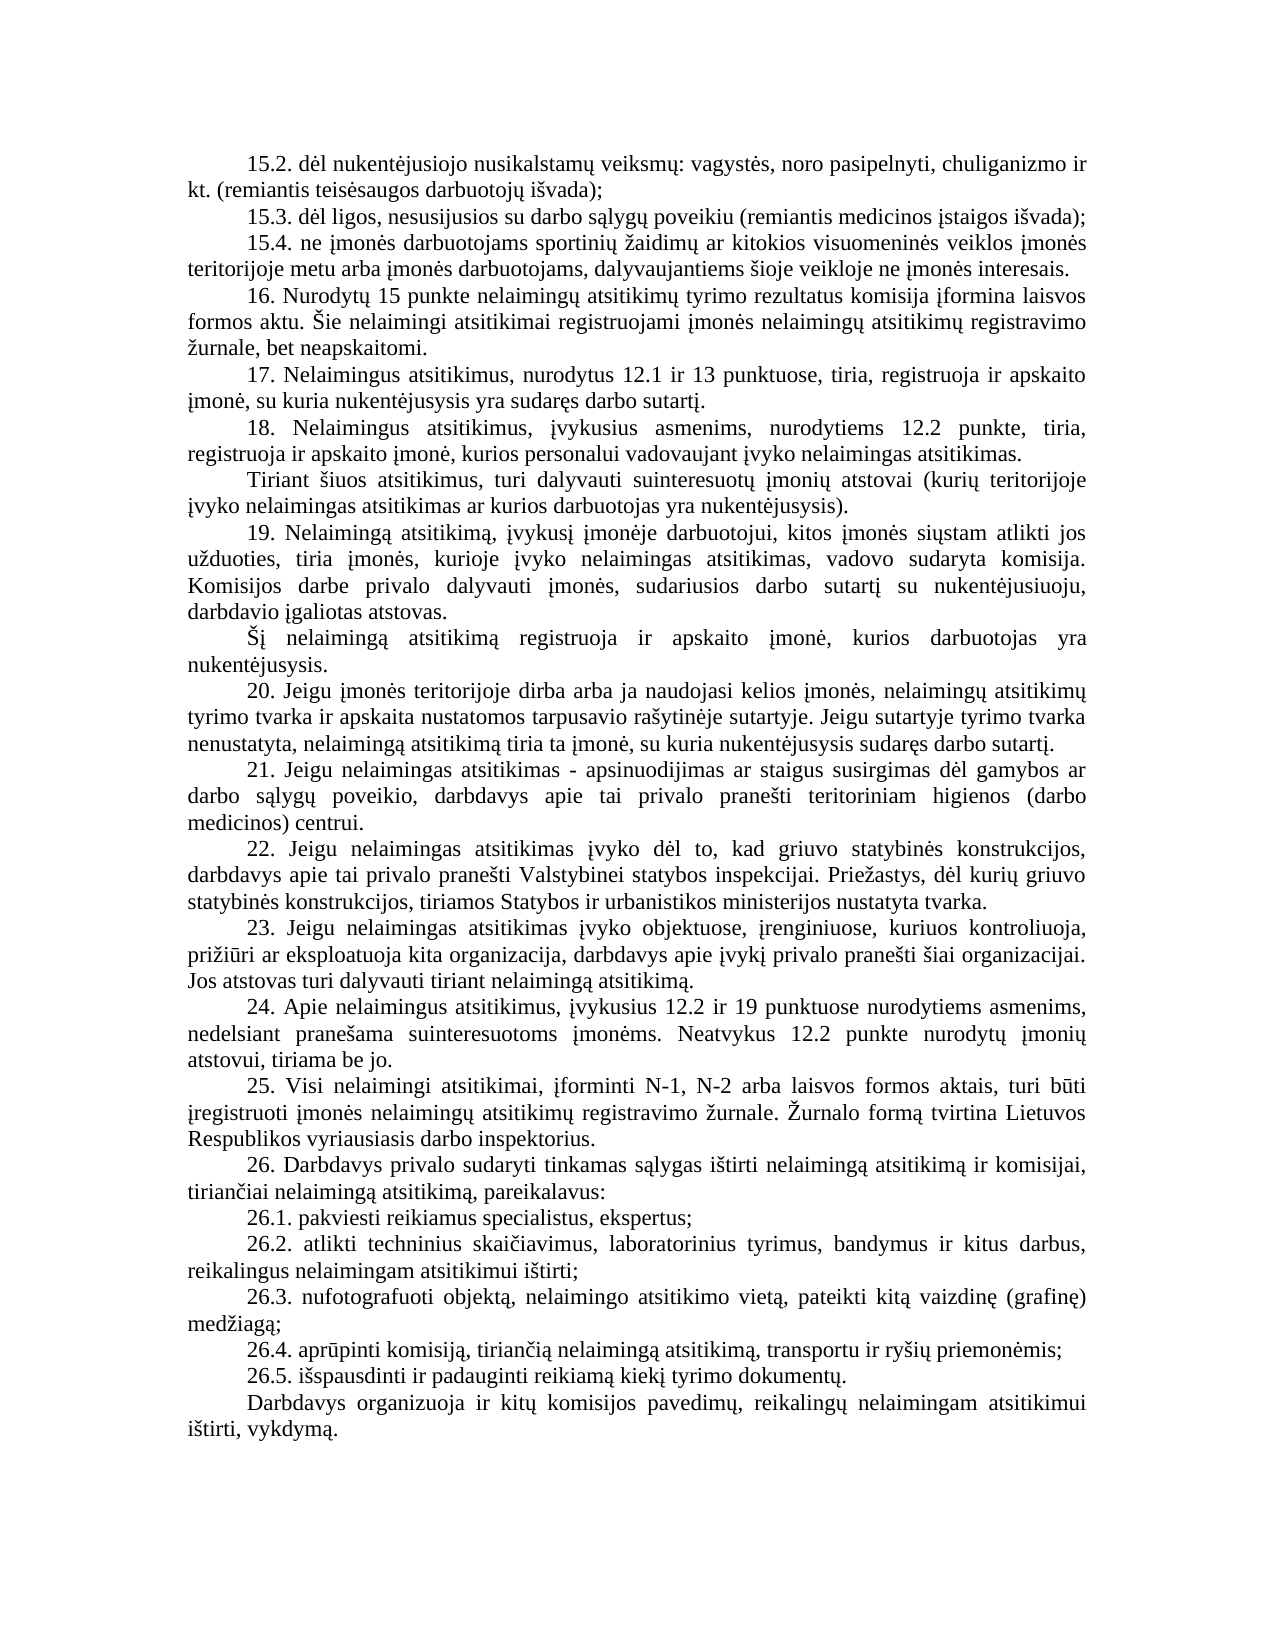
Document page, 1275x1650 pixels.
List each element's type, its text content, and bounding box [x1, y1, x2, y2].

text Tiriant šiuos atsitikimus, turi dalyvauti suinteresuotų įmonių atstovai (kurių teritorijoje įvyko nelaimingas atsitikimas ar kurios darbuotojas yra nukentėjusysis). [187, 466, 1087, 519]
text 21. Jeigu nelaimingas atsitikimas - apsinuodijimas ar staigus susirgimas dėl gamybos ar darbo sąlygų poveikio, darbdavys apie tai privalo pranešti teritoriniam higienos (darbo medicinos) centrui. [187, 756, 1087, 835]
text 18. Nelaimingus atsitikimus, įvykusius asmenims, nurodytiems 12.2 punkte, tiria, registruoja ir apskaito įmonė, kurios personalui vadovaujant įvyko nelaimingas atsitikimas. [187, 413, 1087, 466]
text 15.4. ne įmonės darbuotojams sportinių žaidimų ar kitokios visuomeninės veiklos įmonės teritorijoje metu arba įmonės darbuotojams, dalyvaujantiems šioje veikloje ne įmonės interesais. [187, 229, 1087, 282]
text 26.3. nufotografuoti objektą, nelaimingo atsitikimo vietą, pateikti kitą vaizdinę (grafinę) medžiagą; [187, 1283, 1087, 1336]
text 22. Jeigu nelaimingas atsitikimas įvyko dėl to, kad griuvo statybinės konstrukcijos, darbdavys apie tai privalo pranešti Valstybinei statybos inspekcijai. Priežastys, dėl kurių griuvo statybinės konstrukcijos, tiriamos Statybos ir urbanistikos ministerijos nustatyta tvarka. [187, 835, 1087, 914]
text 23. Jeigu nelaimingas atsitikimas įvyko objektuose, įrenginiuose, kuriuos kontroliuoja, prižiūri ar eksploatuoja kita organizacija, darbdavys apie įvykį privalo pranešti šiai organizacijai. Jos atstovas turi dalyvauti tiriant nelaimingą atsitikimą. [187, 914, 1087, 993]
text 26.4. aprūpinti komisiją, tiriančią nelaimingą atsitikimą, transportu ir ryšių priemonėmis; [187, 1336, 1087, 1362]
text 26. Darbdavys privalo sudaryti tinkamas sąlygas ištirti nelaimingą atsitikimą ir komisijai, tiriančiai nelaimingą atsitikimą, pareikalavus: [187, 1151, 1087, 1204]
text 17. Nelaimingus atsitikimus, nurodytus 12.1 ir 13 punktuose, tiria, registruoja ir apskaito įmonė, su kuria nukentėjusysis yra sudaręs darbo sutartį. [187, 361, 1087, 413]
text 15.3. dėl ligos, nesusijusios su darbo sąlygų poveikiu (remiantis medicinos įstaigos išvada); [187, 203, 1087, 229]
text 19. Nelaimingą atsitikimą, įvykusį įmonėje darbuotojui, kitos įmonės siųstam atlikti jos užduoties, tiria įmonės, kurioje įvyko nelaimingas atsitikimas, vadovo sudaryta komisija. Komisijos darbe privalo dalyvauti įmonės, sudariusios darbo sutartį su nukentėjusiuoju, darbdavio įgaliotas atstovas. [187, 519, 1087, 624]
text 26.1. pakviesti reikiamus specialistus, ekspertus; [187, 1204, 1087, 1231]
text Šį nelaimingą atsitikimą registruoja ir apskaito įmonė, kurios darbuotojas yra nukentėjusysis. [187, 624, 1087, 677]
text 24. Apie nelaimingus atsitikimus, įvykusius 12.2 ir 19 punktuose nurodytiems asmenims, nedelsiant pranešama suinteresuotoms įmonėms. Neatvykus 12.2 punkte nurodytų įmonių atstovui, tiriama be jo. [187, 993, 1087, 1072]
text 26.2. atlikti techninius skaičiavimus, laboratorinius tyrimus, bandymus ir kitus darbus, reikalingus nelaimingam atsitikimui ištirti; [187, 1231, 1087, 1283]
text Darbdavys organizuoja ir kitų komisijos pavedimų, reikalingų nelaimingam atsitikimui ištirti, vykdymą. [187, 1389, 1087, 1441]
text 16. Nurodytų 15 punkte nelaimingų atsitikimų tyrimo rezultatus komisija įformina laisvos formos aktu. Šie nelaimingi atsitikimai registruojami įmonės nelaimingų atsitikimų registravimo žurnale, bet neapskaitomi. [187, 282, 1087, 361]
text 20. Jeigu įmonės teritorijoje dirba arba ja naudojasi kelios įmonės, nelaimingų atsitikimų tyrimo tvarka ir apskaita nustatomos tarpusavio rašytinėje sutartyje. Jeigu sutartyje tyrimo tvarka nenustatyta, nelaimingą atsitikimą tiria ta įmonė, su kuria nukentėjusysis sudaręs darbo sutartį. [187, 677, 1087, 756]
text 15.2. dėl nukentėjusiojo nusikalstamų veiksmų: vagystės, noro pasipelnyti, chuliganizmo ir kt. (remiantis teisėsaugos darbuotojų išvada); [187, 150, 1087, 203]
text 26.5. išspausdinti ir padauginti reikiamą kiekį tyrimo dokumentų. [187, 1362, 1087, 1389]
text 25. Visi nelaimingi atsitikimai, įforminti N-1, N-2 arba laisvos formos aktais, turi būti įregistruoti įmonės nelaimingų atsitikimų registravimo žurnale. Žurnalo formą tvirtina Lietuvos Respublikos vyriausiasis darbo inspektorius. [187, 1072, 1087, 1151]
